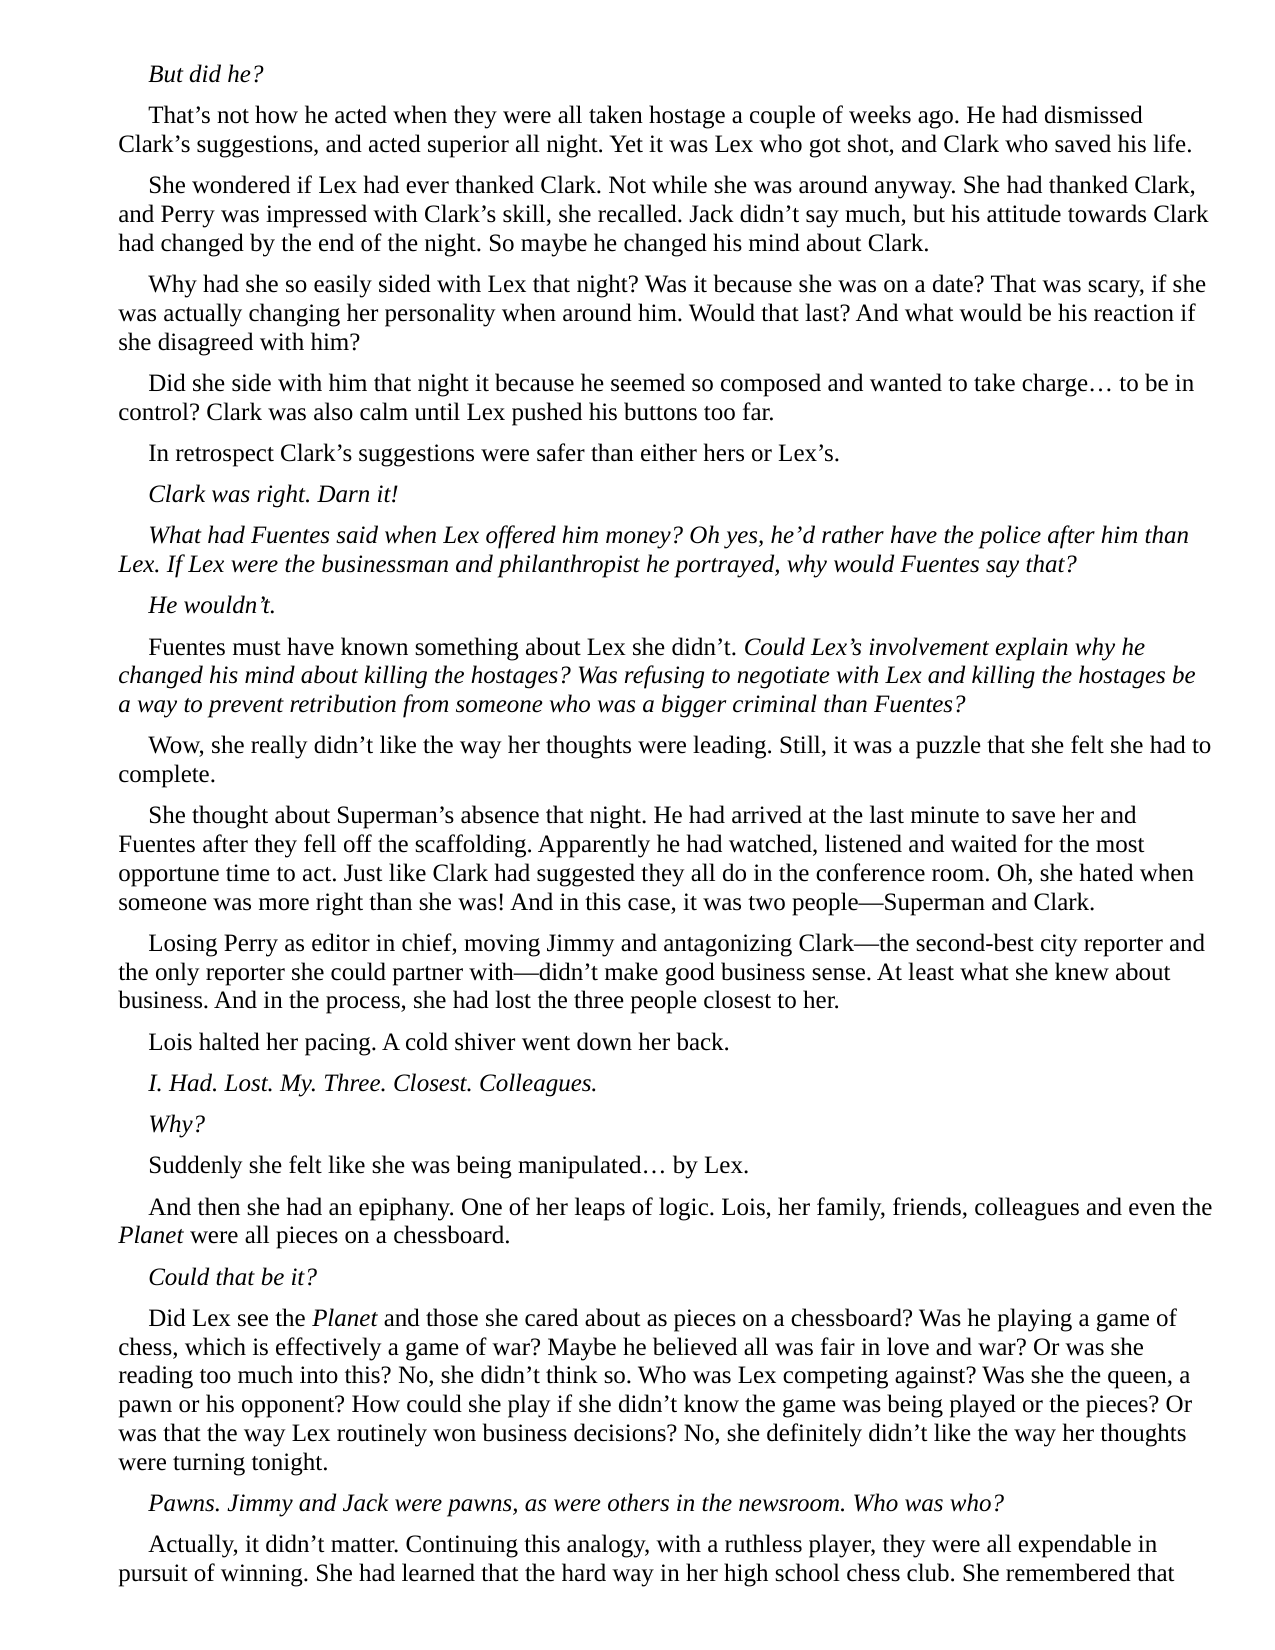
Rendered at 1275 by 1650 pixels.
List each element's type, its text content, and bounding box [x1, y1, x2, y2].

text Suddenly she felt like she was being manipulated… by Lex. [118, 1150, 1216, 1179]
text But did he? [118, 59, 1216, 88]
text She wondered if Lex had ever thanked Clark. Not while she was around anyway. She had thanked Clark, and Perry was impressed with Clark’s skill, she recalled. Jack didn’t say much, but his attitude towards Clark had changed by the end of the night. So maybe he changed his mind about Clark. [118, 170, 1216, 257]
text Losing Perry as editor in chief, moving Jimmy and antagonizing Clark—the second-best city reporter and the only reporter she could partner with—didn’t make good business sense. At least what she knew about business. And in the process, she had lost the three people closest to her. [118, 928, 1216, 1014]
text I. Had. Lost. My. Three. Closest. Colleagues. [118, 1068, 1216, 1097]
text Fuentes must have known something about Lex she didn’t. Could Lex’s involvement explain why he changed his mind about killing the hostages? Was refusing to negotiate with Lex and killing the hostages be a way to prevent retribution from someone who was a bigger criminal than Fuentes? [118, 632, 1216, 718]
text Lois halted her pacing. A cold shiver went down her back. [118, 1027, 1216, 1055]
text What had Fuentes said when Lex offered him money? Oh yes, he’d rather have the police after him than Lex. If Lex were the businessman and philanthropist he portrayed, why would Fuentes say that? [118, 520, 1216, 578]
text Did she side with him that night it because he seemed so composed and wanted to take charge… to be in control? Clark was also calm until Lex pushed his buttons too far. [118, 368, 1216, 425]
text Wow, she really didn’t like the way her thoughts were leading. Still, it was a puzzle that she felt she had to complete. [118, 730, 1216, 788]
text Clark was right. Darn it! [118, 479, 1216, 508]
text He wouldn’t. [118, 590, 1216, 619]
text In retrospect Clark’s suggestions were safer than either hers or Lex’s. [118, 438, 1216, 467]
text She thought about Superman’s absence that night. He had arrived at the last minute to save her and Fuentes after they fell off the scaffolding. Apparently he had watched, listened and waited for the most opportune time to act. Just like Clark had suggested they all do in the conference room. Oh, she hated when someone was more right than she was! And in this case, it was two people—Superman and Clark. [118, 800, 1216, 915]
text Actually, it didn’t matter. Continuing this analogy, with a ruthless player, they were all expendable in pursuit of winning. She had learned that the hard way in her high school chess club. She remembered that [118, 1529, 1216, 1587]
text And then she had an epiphany. One of her leaps of logic. Lois, her family, friends, colleagues and even the Planet were all pieces on a chessboard. [118, 1192, 1216, 1249]
text Why? [118, 1109, 1216, 1138]
text Did Lex see the Planet and those she cared about as pieces on a chessboard? Was he playing a game of chess, which is effectively a game of war? Maybe he believed all was fair in love and war? Or was she reading too much into this? No, she didn’t think so. Who was Lex competing against? Was she the queen, a pawn or his opponent? How could she play if she didn’t know the game was being played or the pieces? Or was that the way Lex routinely won business decisions? No, she definitely didn’t like the way her thoughts were turning tonight. [118, 1303, 1216, 1475]
text Why had she so easily sided with Lex that night? Was it because she was on a date? That was scary, if she was actually changing her personality when around him. Would that last? And what would be his reaction if she disagreed with him? [118, 269, 1216, 355]
text Pawns. Jimmy and Jack were pawns, as were others in the newsroom. Who was who? [118, 1488, 1216, 1517]
text Could that be it? [118, 1262, 1216, 1290]
text That’s not how he acted when they were all taken hostage a couple of weeks ago. He had dismissed Clark’s suggestions, and acted superior all night. Yet it was Lex who got shot, and Clark who saved his life. [118, 100, 1216, 158]
